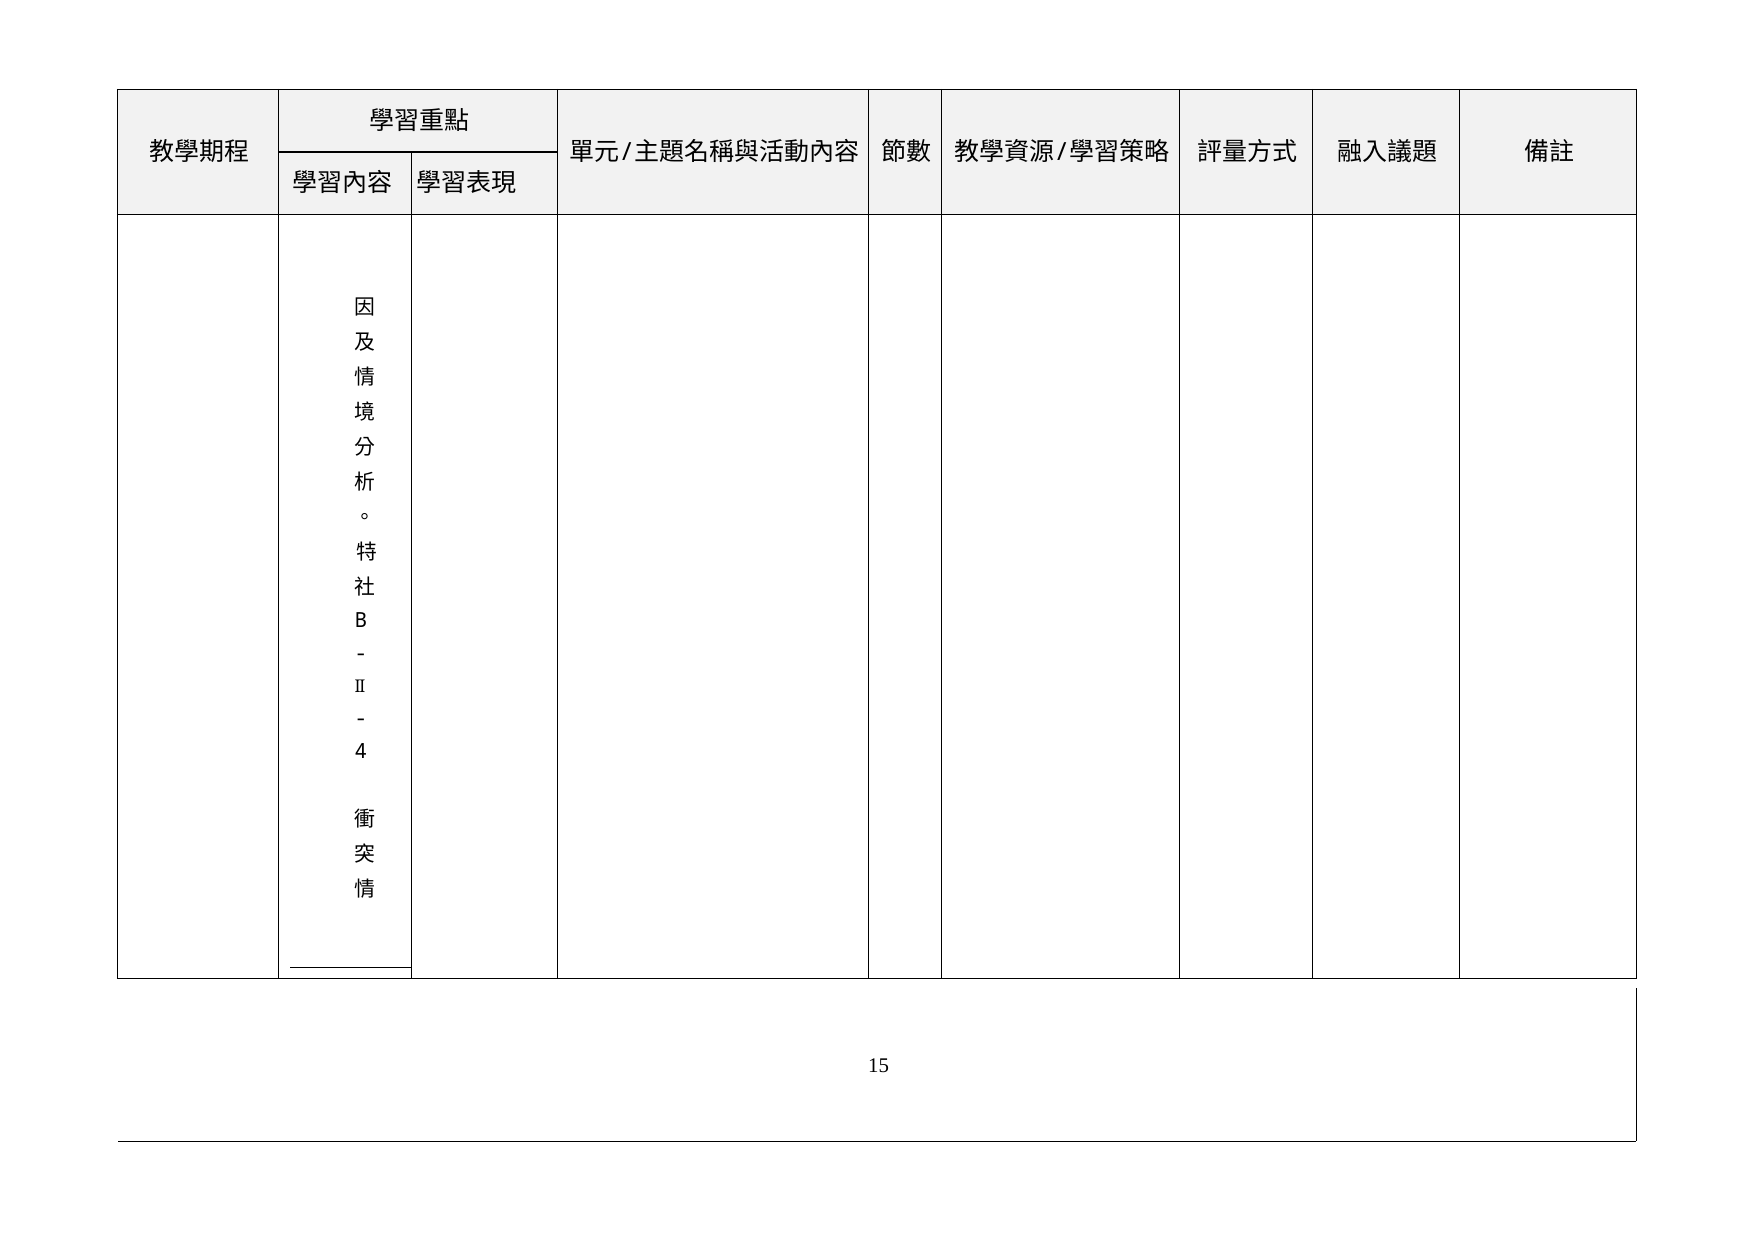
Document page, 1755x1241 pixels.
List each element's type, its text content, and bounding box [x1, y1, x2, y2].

table_header 節數 [869, 90, 941, 214]
table_header 教學期程 [118, 90, 278, 214]
table_header 融入議題 [1313, 90, 1459, 214]
table_header 評量方式 [1180, 90, 1312, 214]
table_header 學習重點 [279, 90, 557, 151]
table_cell [558, 215, 868, 978]
table_cell [1460, 215, 1636, 978]
table_header 單元/主題名稱與活動內容 [558, 90, 868, 214]
table_header 備註 [1460, 90, 1636, 214]
table_cell 因及情境分析。 特社B-Ⅱ-4 衝突情 [279, 215, 411, 978]
table_cell [118, 215, 278, 978]
table_cell [1180, 215, 1312, 978]
table_cell 學習內容 [279, 153, 411, 214]
table_cell [942, 215, 1179, 978]
table_header 教學資源/學習策略 [942, 90, 1179, 214]
table_cell 學習表現 [412, 153, 557, 214]
table_cell [1313, 215, 1459, 978]
table_cell [869, 215, 941, 978]
table_cell [412, 215, 557, 978]
